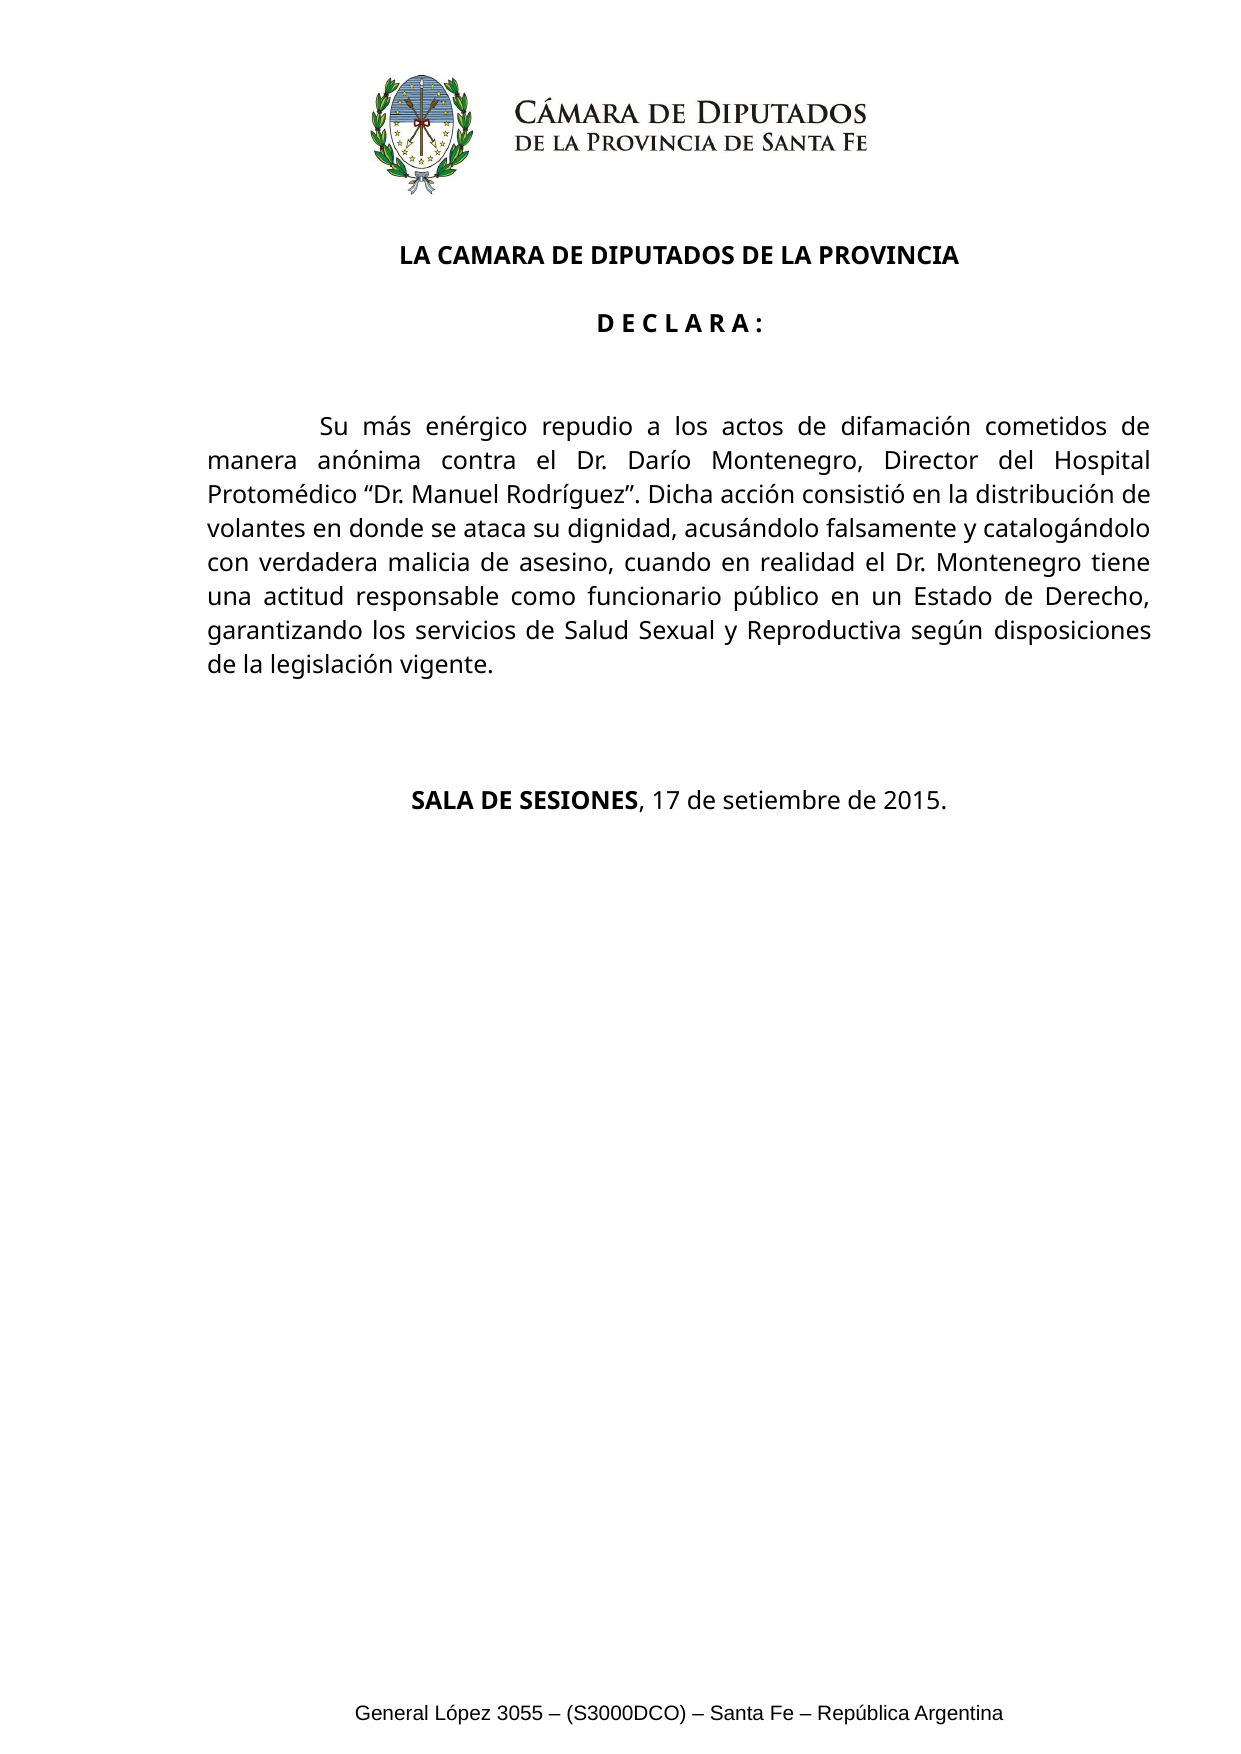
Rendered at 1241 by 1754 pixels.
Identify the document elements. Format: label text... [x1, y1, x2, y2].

text Su más enérgico repudio a los actos de difamación cometidos de manera anónima contra el Dr. Darío Montenegro, Director del Hospital Protomédico “Dr. Manuel Rodríguez”. Dicha acción consistió en la distribución de volantes en donde se ataca su dignidad, acusándolo falsamente y catalogándolo con verdadera malicia de asesino, cuando en realidad el Dr. Montenegro tiene una actitud responsable como funcionario público en un Estado de Derecho, garantizando los servicios de Salud Sexual y Reproductiva según disposiciones de la legislación vigente. [207, 408, 1152, 681]
text SALA DE SESIONES, 17 de setiembre de 2015. [207, 783, 1152, 817]
text D E C L A R A : [207, 306, 1152, 340]
picture [370, 75, 867, 199]
text LA CAMARA DE DIPUTADOS DE LA PROVINCIA [207, 238, 1152, 272]
